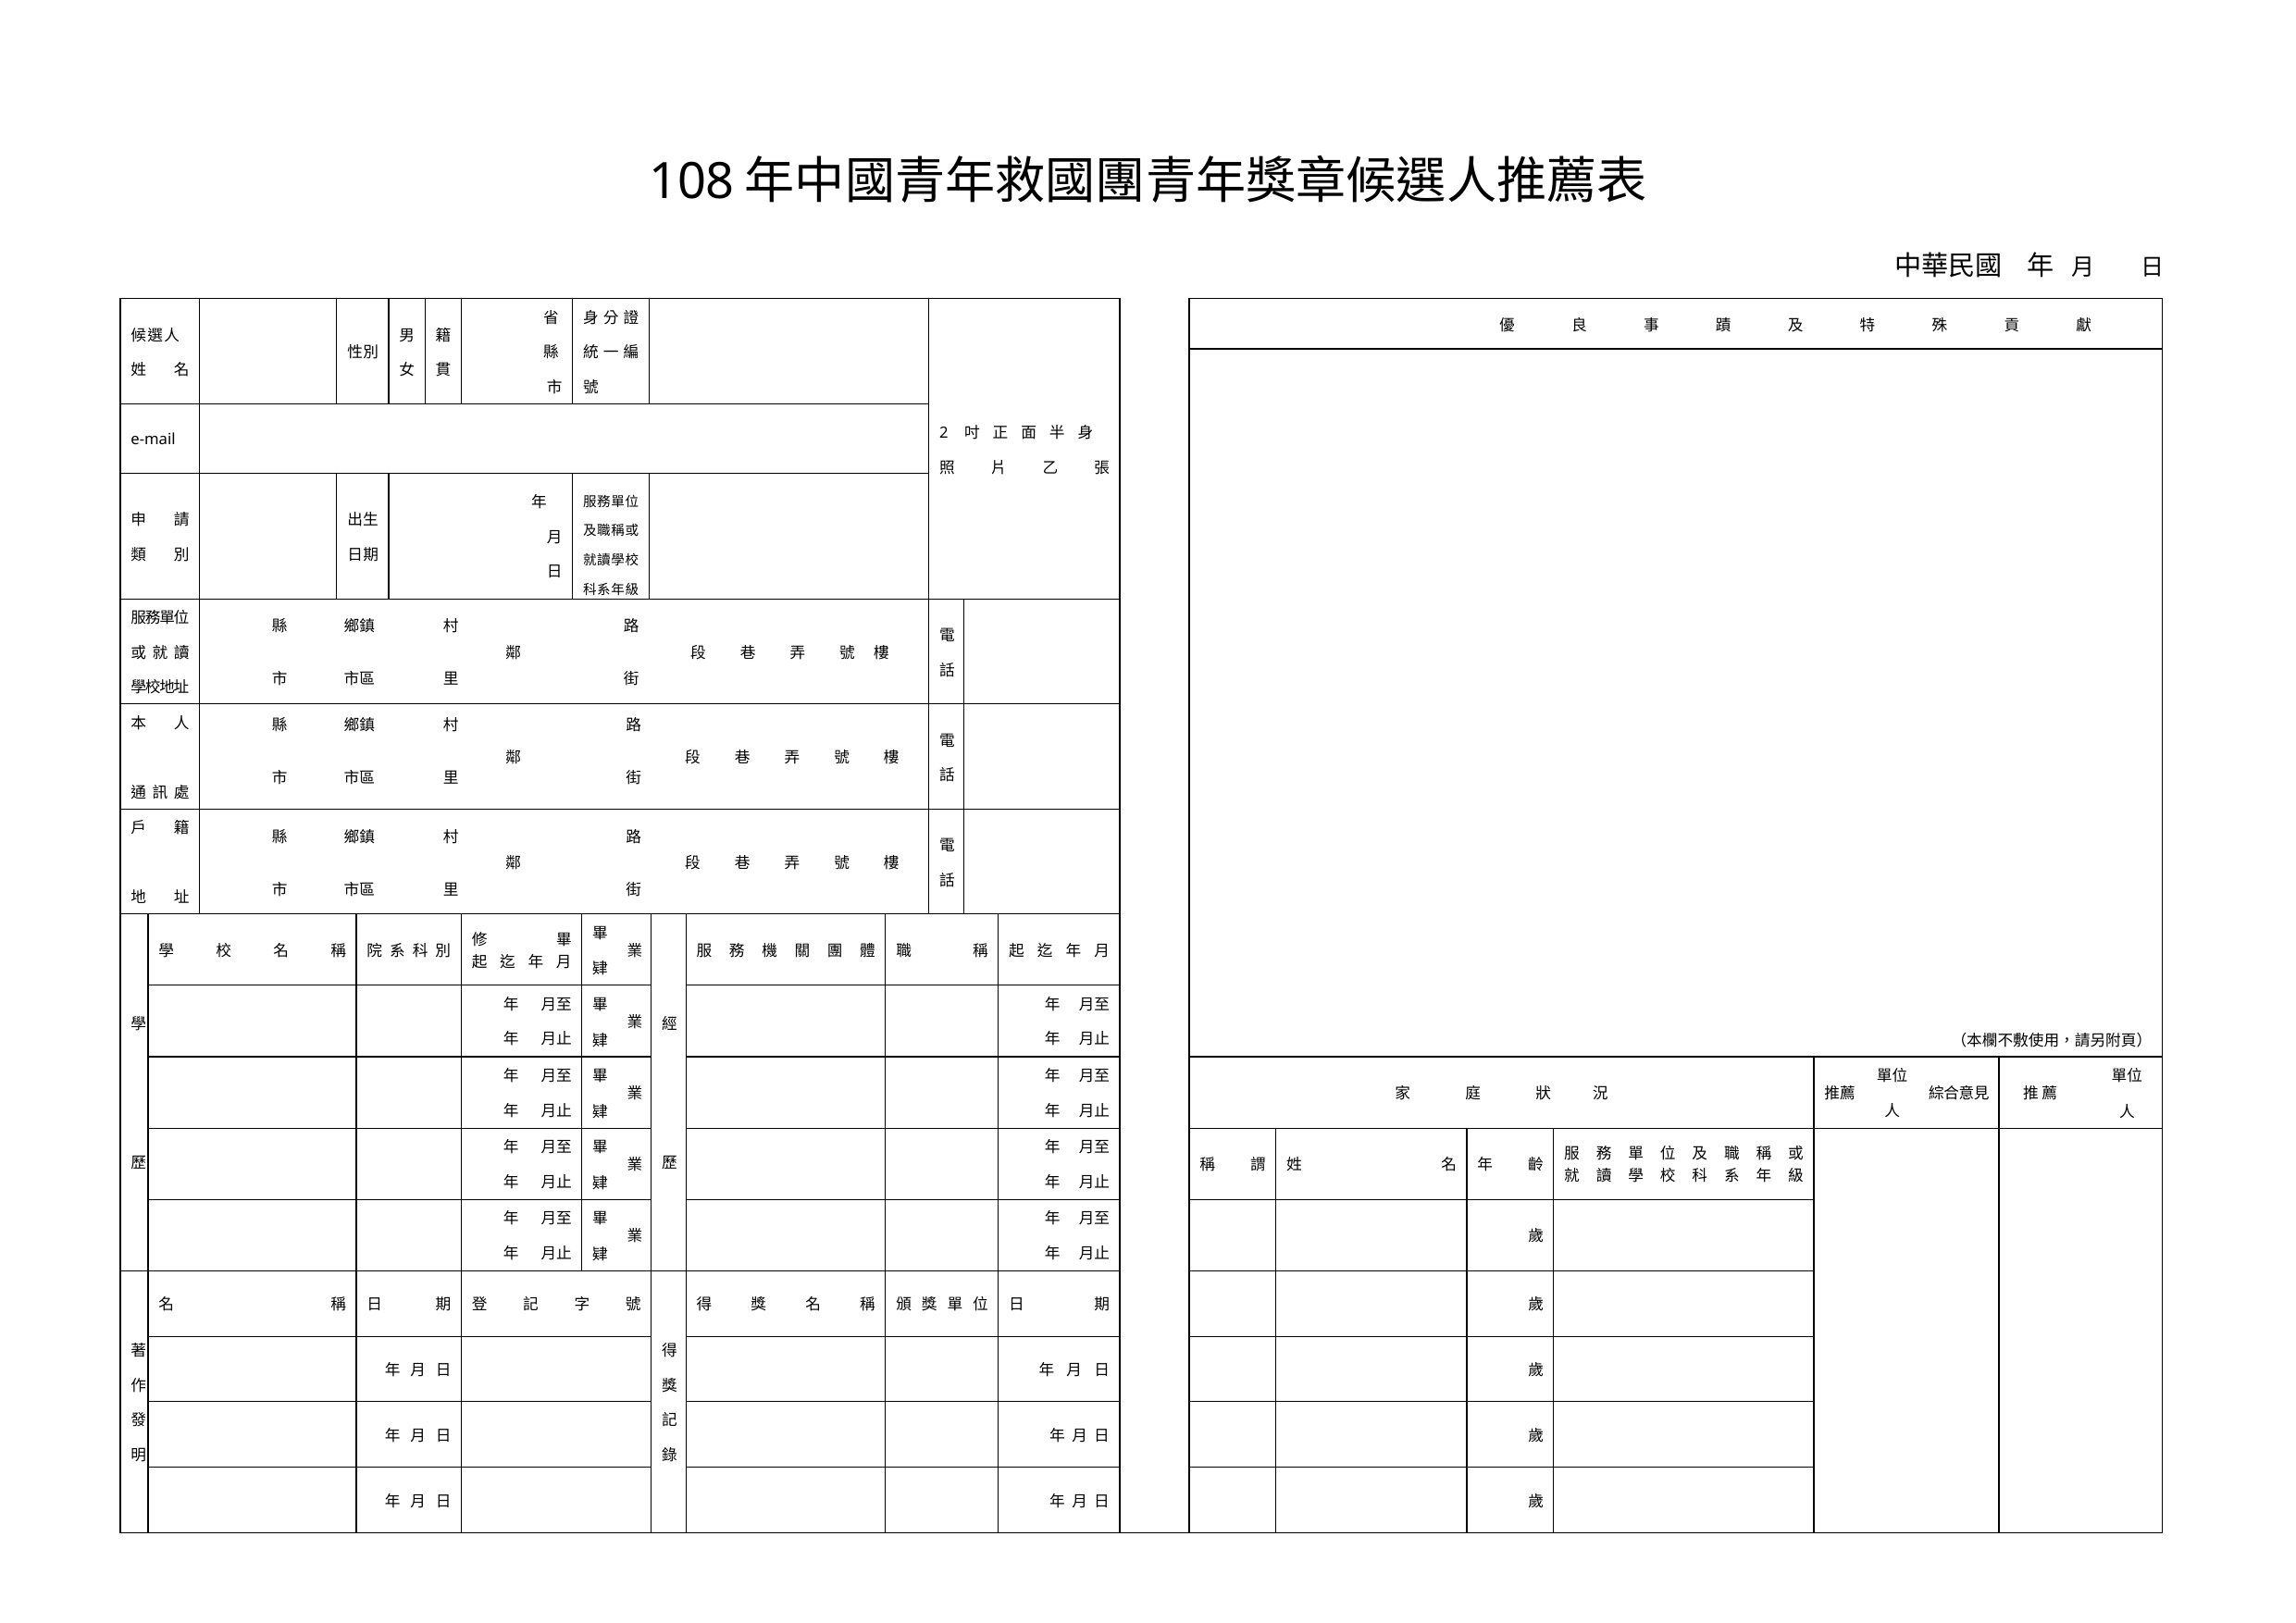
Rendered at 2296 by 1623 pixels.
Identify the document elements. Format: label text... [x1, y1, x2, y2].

table_cell 推薦 [1815, 1058, 1866, 1127]
table_cell 路 [530, 810, 652, 861]
table_cell 畢 [582, 985, 616, 1021]
table_cell 肄 [582, 1021, 616, 1056]
table_cell 縣 鄉鎮 村 [200, 810, 495, 861]
table_cell 歲 [1468, 1468, 1553, 1532]
table_cell [1554, 1200, 1813, 1270]
table_cell 年 月 日 [357, 1468, 461, 1532]
table_cell 經 歷 [652, 914, 686, 1270]
table_cell [687, 1337, 885, 1401]
table_cell 姓名 [1276, 1129, 1466, 1199]
table_cell 年 月至 年 月止 [999, 1129, 1119, 1199]
table_cell 肄 [582, 1092, 616, 1127]
table_cell 歲 [1468, 1402, 1553, 1467]
table_cell [964, 810, 1119, 913]
table_cell 肄 [582, 1163, 616, 1199]
table_cell 市 市區 里 [200, 861, 495, 913]
table_cell 段 巷 弄 號 樓 [649, 600, 928, 703]
table_header 男 女 [390, 299, 425, 403]
table_cell [886, 1058, 998, 1127]
table_cell 畢 [582, 914, 616, 949]
table_header 2吋正面半身 照片乙張 [929, 299, 1119, 599]
table_cell [1554, 1468, 1813, 1532]
table_cell 年 月 日 [390, 474, 572, 599]
table_cell 街 [530, 650, 649, 703]
table_cell [149, 1129, 355, 1199]
table_cell [964, 704, 1119, 809]
table_cell 年 月 日 [999, 1402, 1119, 1467]
table_cell [886, 1200, 998, 1270]
table_cell [149, 1402, 355, 1467]
table_header 性別 [337, 299, 388, 403]
table_header 籍 貫 [426, 299, 461, 403]
table_cell [462, 1468, 651, 1532]
table_cell 路 [530, 704, 652, 744]
table_cell 年 月 日 [357, 1337, 461, 1401]
table_cell 年 月至 年 月止 [999, 1200, 1119, 1270]
table_cell 家 庭 狀 況 [1190, 1058, 1813, 1127]
table_cell 肄 [582, 1234, 616, 1270]
table_cell [1276, 1271, 1466, 1335]
table_cell 綜合意見 [1918, 1058, 1998, 1127]
table_header 身分證統一編號 [573, 299, 649, 403]
table_cell [357, 1129, 461, 1199]
table_cell 電話 [929, 810, 963, 913]
table_cell [1190, 1468, 1275, 1532]
table_header 優良事蹟及特殊貢獻 [1190, 299, 2162, 348]
table_cell [1554, 1271, 1813, 1335]
table_cell [886, 1129, 998, 1199]
table_cell 業 [616, 1200, 651, 1270]
table_cell [687, 1402, 885, 1467]
table_cell [357, 1200, 461, 1270]
table_cell [964, 600, 1119, 703]
table_cell [1815, 1129, 1998, 1532]
table_cell 得獎記錄 [652, 1271, 686, 1532]
table_cell 服務單位及職稱或 就讀學校科系年級 [1554, 1129, 1813, 1199]
table_cell 縣 鄉鎮 村 [200, 600, 495, 650]
table_cell 頒獎單位 [886, 1271, 998, 1335]
table_cell 業 [616, 1129, 651, 1199]
table_cell 推 薦 [2000, 1058, 2091, 1127]
table_cell 業 [616, 985, 651, 1056]
table_cell 本 人 通訊處 [121, 704, 199, 809]
table_cell [1554, 1337, 1813, 1401]
table_cell [462, 1402, 651, 1467]
table_cell [687, 1129, 885, 1199]
table_cell [886, 1468, 998, 1532]
table_cell 電話 [929, 600, 963, 703]
table_cell 鄰 [495, 810, 529, 913]
table_cell [1190, 1200, 1275, 1270]
table_cell 戶 籍 地 址 [121, 810, 199, 913]
table_cell 簽章 [2000, 1129, 2162, 1532]
table_cell 學 歷 [121, 914, 147, 1270]
table_cell 歲 [1468, 1200, 1553, 1270]
table_cell 服務機關團體 [687, 914, 885, 985]
table_cell 職稱 [886, 914, 998, 985]
table_cell 畢 [582, 1200, 616, 1234]
table_cell [200, 474, 336, 599]
table_cell [149, 1200, 355, 1270]
table_cell 段 巷 弄 號 樓 [652, 810, 928, 913]
table_cell [149, 1337, 355, 1401]
table_cell 年 月至 年 月止 [462, 1129, 581, 1199]
table_header 省 縣 市 [462, 299, 572, 403]
table_cell [886, 1402, 998, 1467]
table_cell [1276, 1200, 1466, 1270]
table_cell 歲 [1468, 1271, 1553, 1335]
table_cell 年齡 [1468, 1129, 1553, 1199]
table_cell e-mail [121, 404, 199, 473]
table_cell [1276, 1468, 1466, 1532]
table_cell 單位 人 [1866, 1058, 1917, 1127]
table_cell [650, 474, 928, 599]
table_cell [1190, 1402, 1275, 1467]
table_cell 畢 [582, 1058, 616, 1092]
table_cell 歲 [1468, 1337, 1553, 1401]
table_cell [687, 1200, 885, 1270]
table_cell 人 [2091, 1092, 2162, 1127]
table_cell 登記字號 [462, 1271, 651, 1335]
table_cell 學校名稱 [149, 914, 355, 985]
table_cell [1554, 1402, 1813, 1467]
table_cell 年 月至 年 月止 [462, 1200, 581, 1270]
table_cell [357, 1058, 461, 1127]
table_cell 縣 鄉鎮 村 [200, 704, 495, 744]
table_cell 電話 [929, 704, 963, 809]
table_cell 路 [530, 600, 649, 650]
table_cell [200, 404, 928, 473]
table_cell 日期 [357, 1271, 461, 1335]
table_cell 畢 [582, 1129, 616, 1163]
table_header [200, 299, 336, 403]
table_cell [687, 1058, 885, 1127]
table_cell 市 市區 里 [200, 650, 495, 703]
table_cell 稱謂 [1190, 1129, 1275, 1199]
table_cell [149, 1058, 355, 1127]
table_cell 街 [530, 744, 652, 809]
table_cell [687, 985, 885, 1056]
table_header 候選人 姓 名 [121, 299, 199, 403]
table_cell （本欄不敷使用，請另附頁） [1190, 350, 2162, 1056]
table_cell [1276, 1337, 1466, 1401]
table_cell [149, 1468, 355, 1532]
table_cell 名稱 [149, 1271, 355, 1335]
table_cell [462, 1337, 651, 1401]
table_cell 日期 [999, 1271, 1119, 1335]
table_cell 鄰 [495, 704, 529, 809]
table_cell [1190, 1271, 1275, 1335]
table_cell 年 月 日 [999, 1468, 1119, 1532]
table_cell 單位 [2091, 1058, 2162, 1092]
table_cell 街 [530, 861, 652, 913]
table_cell 年 月至 年 月止 [462, 985, 581, 1056]
table_cell 修畢 起迄年月 [462, 914, 581, 985]
table_cell [1190, 1337, 1275, 1401]
table_header [650, 299, 928, 403]
table_cell [149, 985, 355, 1056]
table_cell 服務單位及職稱或就讀學校科系年級 [573, 474, 649, 599]
table_cell 年 月 日 [999, 1337, 1119, 1401]
table_cell [357, 985, 461, 1056]
table_cell 起迄年月 [999, 914, 1119, 985]
table_cell 市 市區 里 [200, 744, 495, 809]
table_cell 申 請 類 別 [121, 474, 199, 599]
table_cell 得獎名稱 [687, 1271, 885, 1335]
table_cell [1276, 1402, 1466, 1467]
table_cell 年 月 日 [357, 1402, 461, 1467]
table_cell 鄰 [495, 600, 529, 703]
table_cell 段 巷 弄 號 樓 [652, 704, 928, 809]
table_cell [886, 1337, 998, 1401]
table_header [1121, 298, 1188, 1532]
table_cell 著作發明 [121, 1271, 147, 1532]
table_cell [687, 1468, 885, 1532]
table_cell 肄 [582, 949, 616, 985]
table_cell 年 月至 年 月止 [999, 1058, 1119, 1127]
table_cell 業 [616, 1058, 651, 1127]
text 中華民國 年 月 日 [131, 229, 2164, 298]
table_cell 院系科別 [357, 914, 461, 985]
text 108年中國青年救國團青年獎章候選人推薦表 [131, 125, 2164, 229]
table_cell [886, 985, 998, 1056]
table_cell 年 月至 年 月止 [999, 985, 1119, 1056]
table_cell 年 月至 年 月止 [462, 1058, 581, 1127]
table_cell 出生 日期 [337, 474, 388, 599]
table_cell 服務單位 或就讀 學校地址 [121, 600, 199, 703]
table_cell 業 [616, 914, 651, 985]
